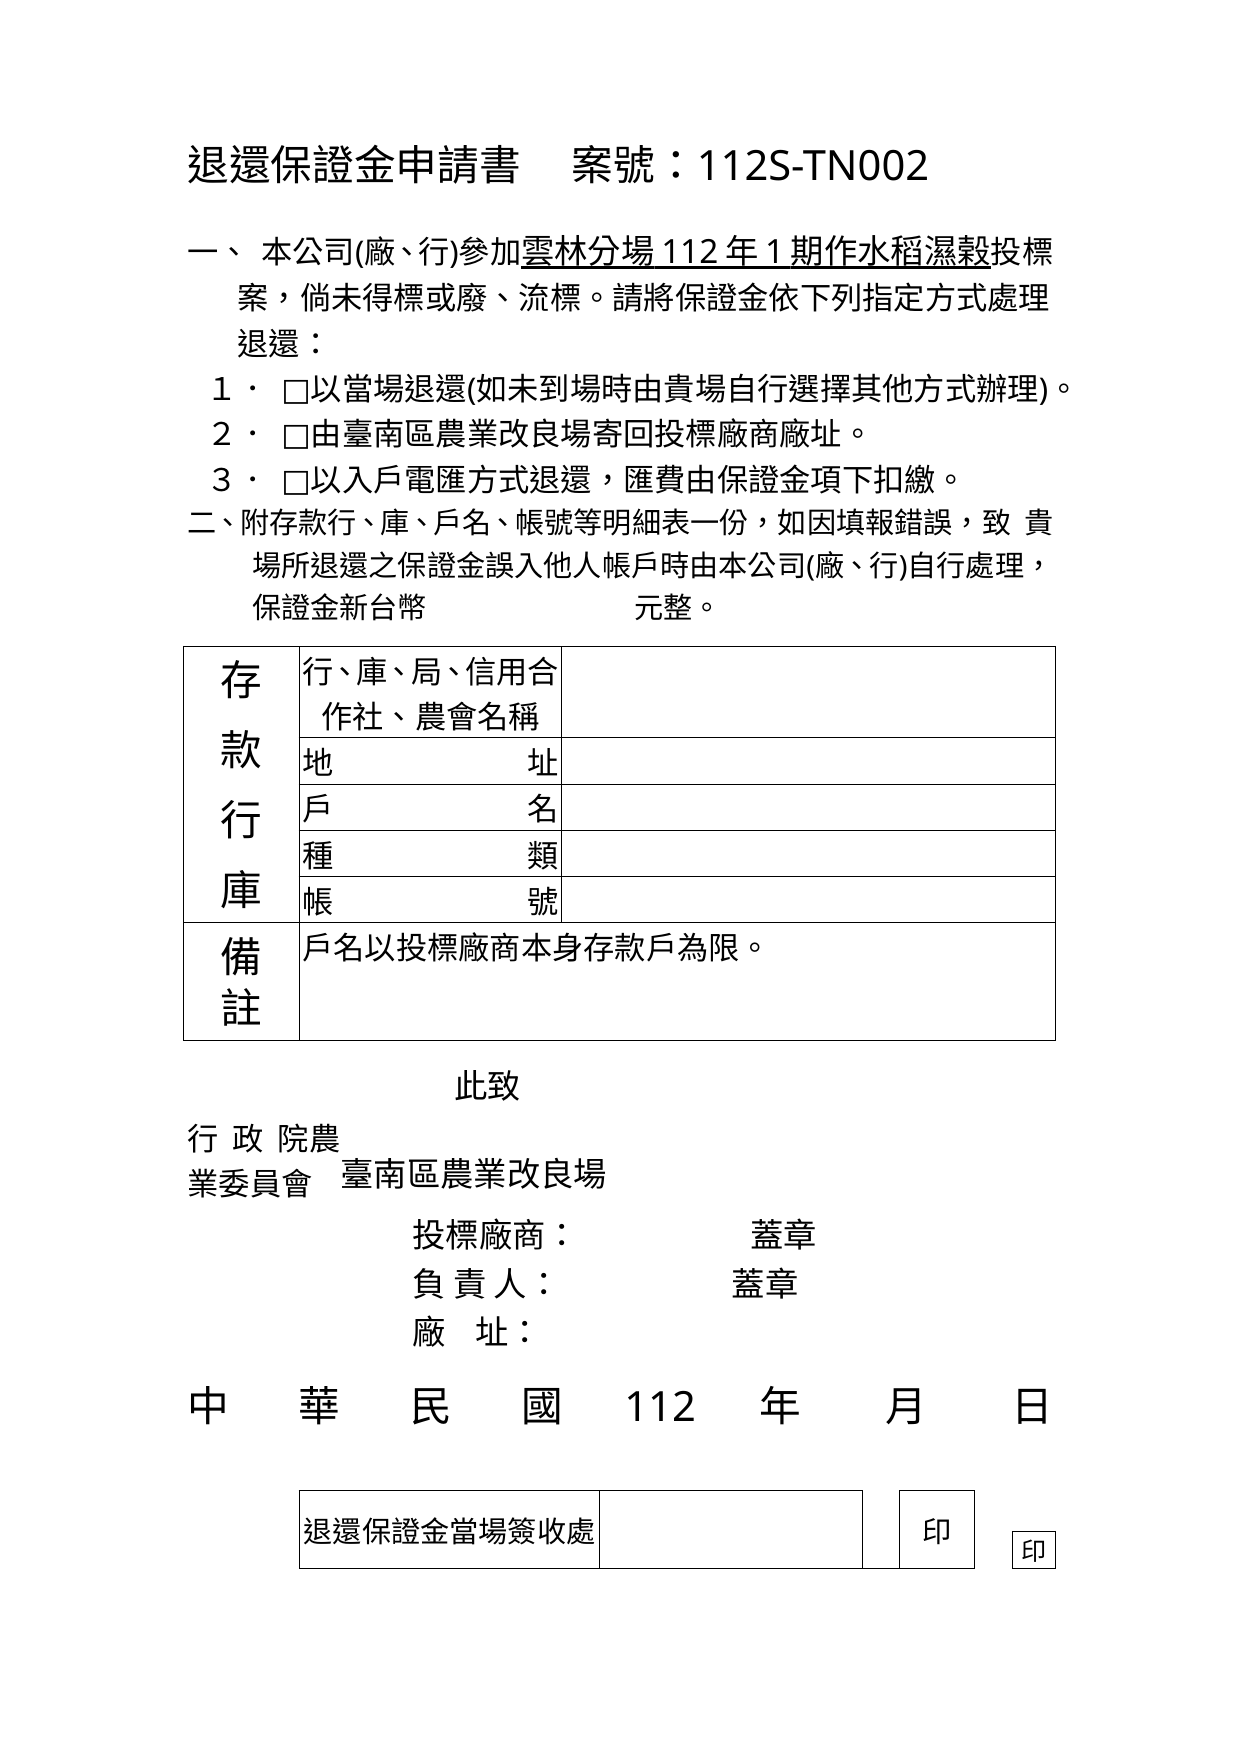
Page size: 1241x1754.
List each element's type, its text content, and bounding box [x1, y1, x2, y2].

text 行 政 院農業委員會臺南區農業改良場 [187, 1114, 1053, 1204]
table_header 存款行庫 [184, 647, 299, 922]
table_header 行、庫、局、信用合作社、農會名稱 [300, 647, 561, 737]
text 負 責 人： 蓋章 [412, 1257, 1053, 1306]
table_cell 種類 [300, 831, 561, 876]
table_header [863, 1490, 899, 1568]
table_cell 地址 [300, 738, 561, 783]
text 此致 [187, 1060, 1053, 1108]
table_cell 備註 [184, 923, 299, 1040]
table_cell 戶名以投標廠商本身存款戶為限。 [300, 923, 1055, 1040]
list □以當場退還(如未到場時由貴場自行選擇其他方式辦理)。 [206, 364, 1053, 409]
table_cell [562, 785, 1055, 830]
table_header 退還保證金當場簽收處 [300, 1491, 599, 1568]
table_cell 印 [1013, 1532, 1055, 1568]
table_cell [975, 1531, 1012, 1568]
list □以入戶電匯方式退還，匯費由保證金項下扣繳。 [206, 455, 1053, 500]
table_header [975, 1490, 1012, 1531]
table_cell [562, 877, 1055, 922]
table_cell 戶名 [300, 785, 561, 830]
text 中 華 民 國 112 年 月 日 [187, 1373, 1053, 1433]
table_header [1012, 1490, 1056, 1531]
table_header [562, 647, 1055, 737]
table_header 印 [900, 1491, 974, 1568]
list □由臺南區農業改良場寄回投標廠商廠址。 [206, 409, 1053, 455]
table_header [600, 1491, 862, 1568]
text 退還保證金申請書 案號：112S-TN002 [187, 150, 1053, 187]
list 本公司(廠、行)參加雲林分場112年1期作水稻濕榖投標案，倘未得標或廢、流標。請將保證金依下列指定方式處理退還： [187, 225, 1053, 364]
table_cell 帳號 [300, 877, 561, 922]
text 二、附存款行、庫、戶名、帳號等明細表一份，如因填報錯誤，致 貴場所退還之保證金誤入他人帳戶時由本公司(廠、行)自行處理，保證金新台幣 元整。 [187, 500, 1053, 627]
text 廠 址： [412, 1306, 1053, 1354]
text 投標廠商： 蓋章 [412, 1209, 1053, 1257]
table_cell [562, 738, 1055, 783]
table_cell [562, 831, 1055, 876]
